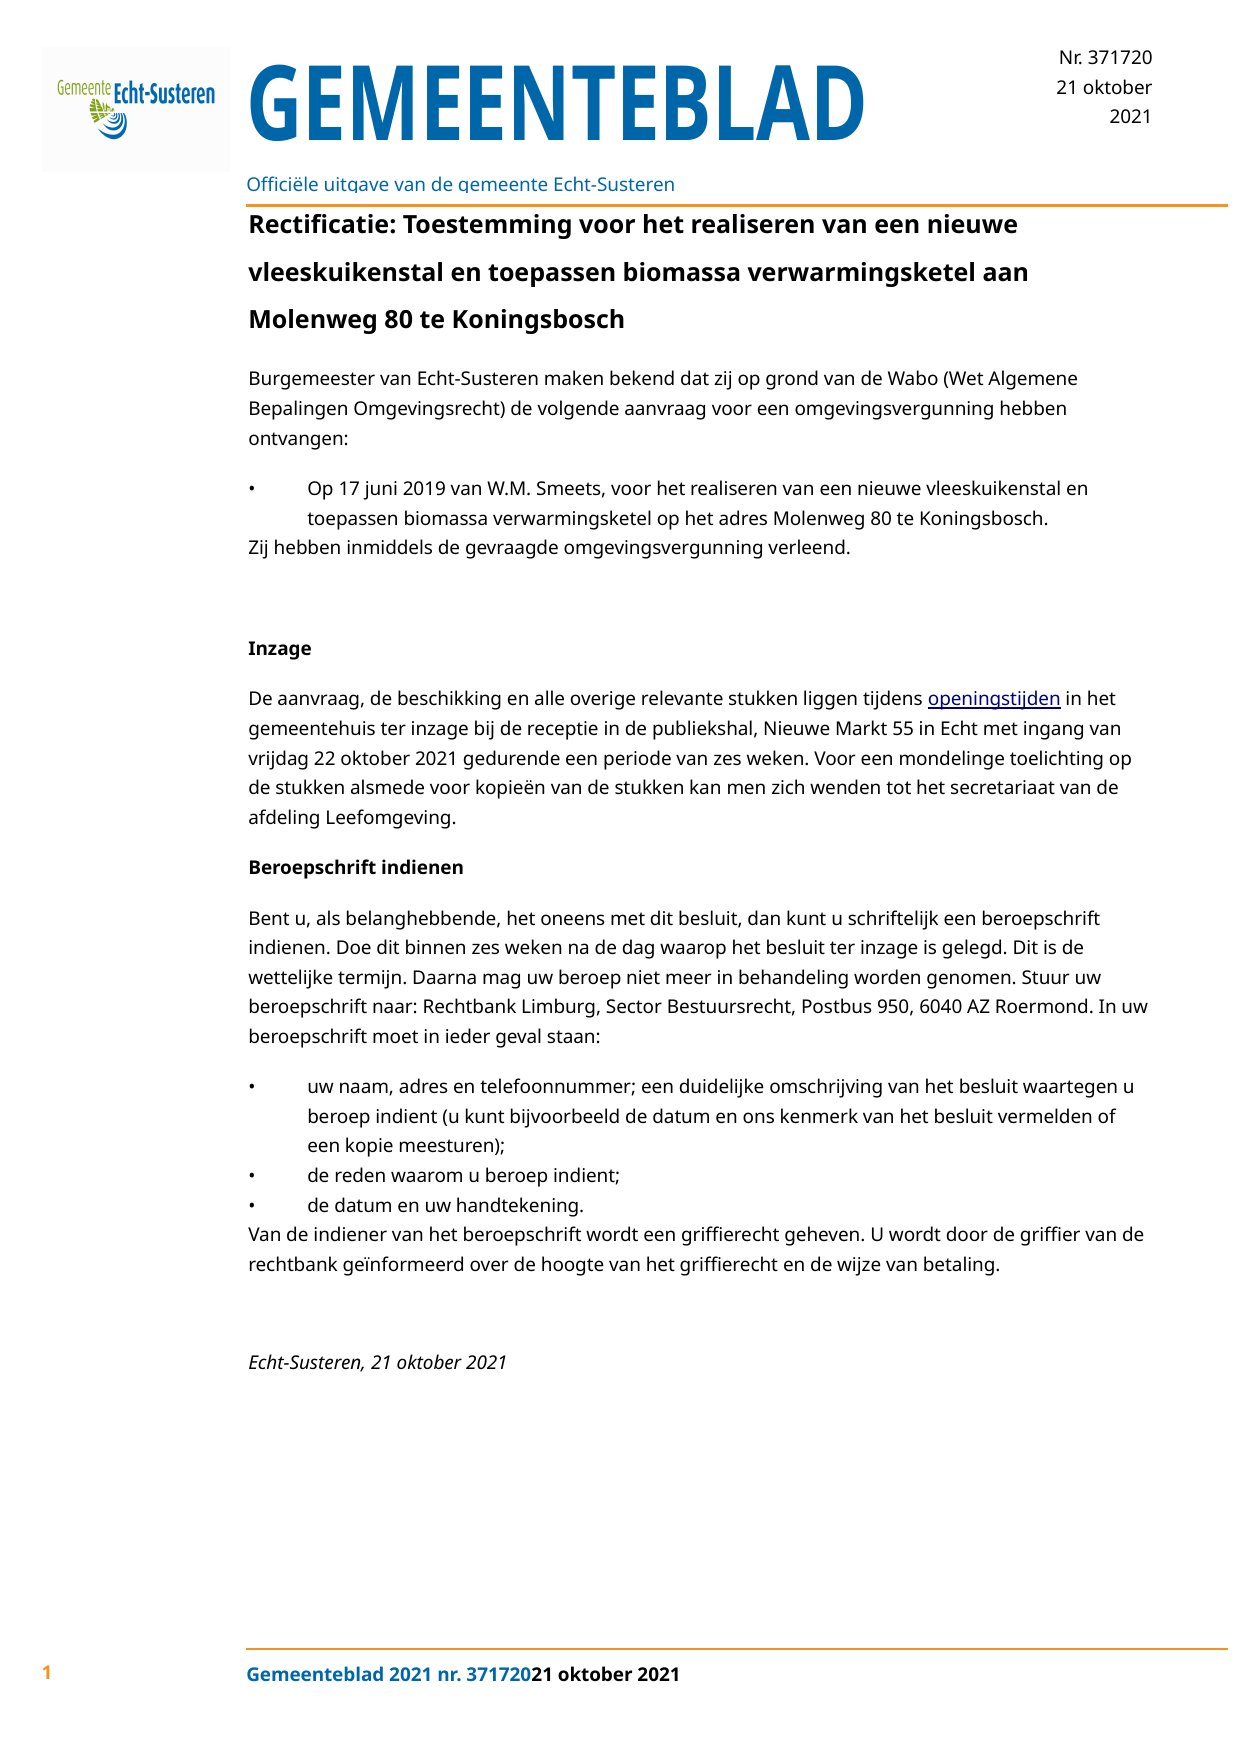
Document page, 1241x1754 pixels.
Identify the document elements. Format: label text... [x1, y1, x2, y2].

list de datum en uw handtekening. [248, 1192, 1152, 1217]
text Echt-Susteren, 21 oktober 2021 [248, 1349, 1152, 1375]
list de reden waarom u beroep indient; [248, 1162, 1152, 1188]
text Rectificatie: Toestemming voor het realiseren van een nieuwe vleeskuikenstal en toepassen biomassa verwarmingsketel aan Molenweg 80 te Koningsbosch [248, 207, 1152, 336]
text Bent u, als belanghebbende, het oneens met dit besluit, dan kunt u schriftelijk een beroepschrift indienen. Doe dit binnen zes weken na de dag waarop het besluit ter inzage is gelegd. Dit is de wettelijke termijn. Daarna mag uw beroep niet meer in behandeling worden genomen. Stuur uw beroepschrift naar: Rechtbank Limburg, Sector Bestuursrecht, Postbus 950, 6040 AZ Roermond. In uw beroepschrift moet in ieder geval staan: [248, 905, 1152, 1049]
text Zij hebben inmiddels de gevraagde omgevingsvergunning verleend. [248, 534, 1152, 560]
list uw naam, adres en telefoonnummer; een duidelijke omschrijving van het besluit waartegen u beroep indient (u kunt bijvoorbeeld de datum en ons kenmerk van het besluit vermelden of een kopie meesturen); [248, 1073, 1152, 1158]
picture [41, 47, 231, 172]
list Op 17 juni 2019 van W.M. Smeets, voor het realiseren van een nieuwe vleeskuikenstal en toepassen biomassa verwarmingsketel op het adres Molenweg 80 te Koningsbosch. [248, 475, 1152, 530]
text De aanvraag, de beschikking en alle overige relevante stukken liggen tijdens openingstijden in het gemeentehuis ter inzage bij de receptie in de publiekshal, Nieuwe Markt 55 in Echt met ingang van vrijdag 22 oktober 2021 gedurende een periode van zes weken. Voor een mondelinge toelichting op de stukken alsmede voor kopieën van de stukken kan men zich wenden tot het secretariaat van de afdeling Leefomgeving. [248, 686, 1152, 829]
text Burgemeester van Echt-Susteren maken bekend dat zij op grond van de Wabo (Wet Algemene Bepalingen Omgevingsrecht) de volgende aanvraag voor een omgevingsvergunning hebben ontvangen: [248, 366, 1152, 450]
text Beroepschrift indienen [248, 854, 1152, 880]
text Inzage [248, 635, 1152, 661]
text Van de indiener van het beroepschrift wordt een griffierecht geheven. U wordt door de griffier van de rechtbank geïnformeerd over de hoogte van het griffierecht en de wijze van betaling. [248, 1221, 1152, 1277]
